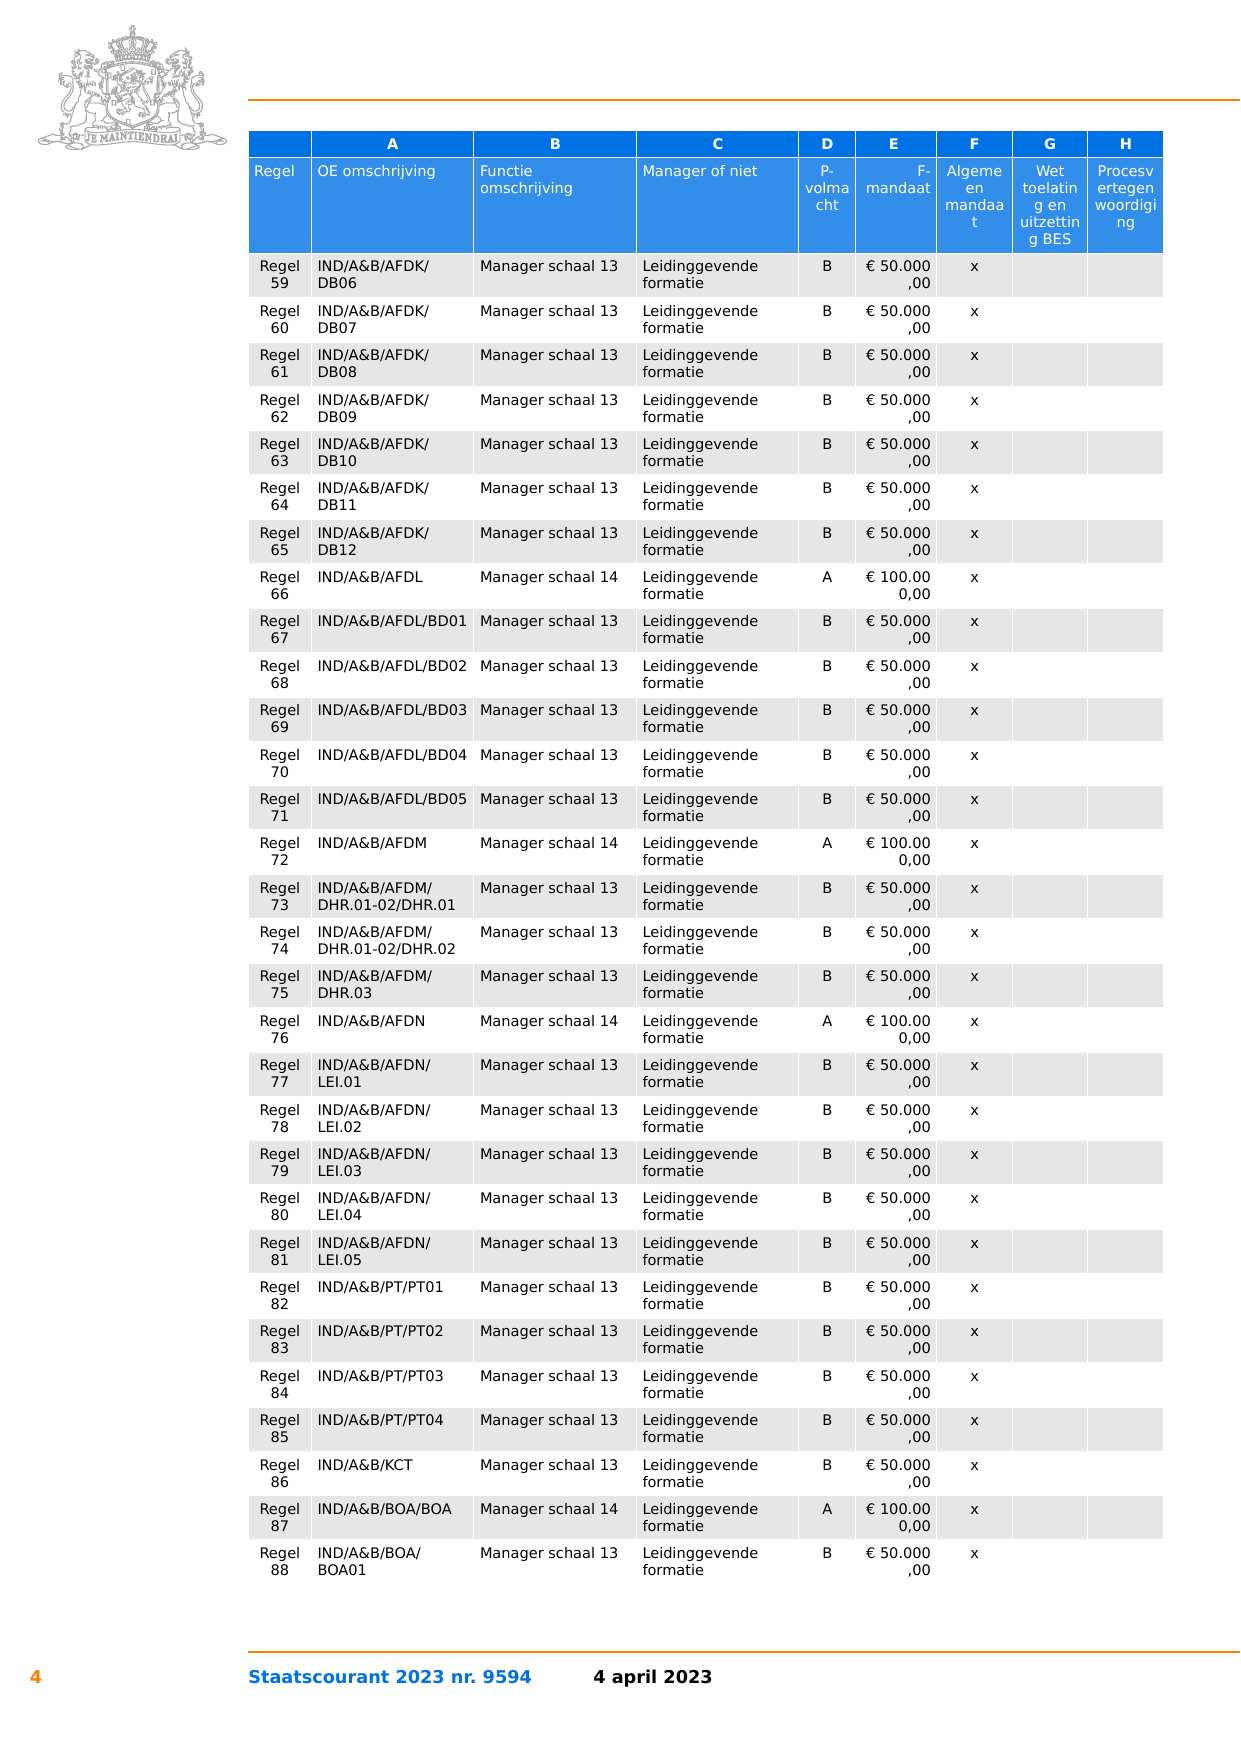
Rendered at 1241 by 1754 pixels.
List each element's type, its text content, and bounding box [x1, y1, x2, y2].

table_cell Regel 66 [249, 564, 311, 608]
table_cell Leidinggevende formatie [637, 564, 798, 608]
table_cell IND/A&B/AFDN/LEI.05 [312, 1230, 473, 1273]
table_cell B [799, 343, 855, 386]
table_cell Regel 88 [249, 1541, 311, 1584]
table_header C [637, 131, 798, 157]
table_cell B [799, 1319, 855, 1362]
table_cell B [799, 1230, 855, 1273]
table_cell x [937, 1319, 1012, 1362]
table_header B [474, 131, 636, 157]
table_cell Regel 61 [249, 343, 311, 386]
table_cell Leidinggevende formatie [637, 343, 798, 386]
table_cell IND/A&B/PT/PT04 [312, 1408, 473, 1451]
table_cell Manager schaal 13 [474, 698, 636, 741]
table_cell Functie omschrijving [474, 158, 636, 253]
table_cell IND/A&B/AFDK/DB10 [312, 431, 473, 474]
table_cell Regel 80 [249, 1186, 311, 1229]
table_cell B [799, 1541, 855, 1584]
table_cell Manager schaal 13 [474, 254, 636, 297]
table_cell B [799, 1363, 855, 1406]
table_cell Manager schaal 13 [474, 1097, 636, 1140]
table_cell [1013, 653, 1087, 696]
table_cell [1088, 1363, 1163, 1406]
table_cell € 50.000,00 [856, 742, 936, 785]
table_cell B [799, 1141, 855, 1184]
table_cell Manager schaal 13 [474, 609, 636, 652]
table_cell Manager schaal 13 [474, 1408, 636, 1451]
table_cell Leidinggevende formatie [637, 1452, 798, 1495]
table_cell B [799, 387, 855, 430]
table_cell IND/A&B/PT/PT01 [312, 1274, 473, 1318]
table_cell Manager schaal 14 [474, 831, 636, 874]
table_cell Regel 87 [249, 1496, 311, 1539]
table_cell [1013, 1541, 1087, 1584]
table_cell Regel 70 [249, 742, 311, 785]
table_cell Regel 83 [249, 1319, 311, 1362]
table_cell € 50.000,00 [856, 786, 936, 829]
table_cell x [937, 875, 1012, 918]
table_cell [1088, 476, 1163, 519]
table_cell F-mandaat [856, 158, 936, 253]
table_cell [1088, 831, 1163, 874]
table_cell B [799, 1097, 855, 1140]
table_cell Leidinggevende formatie [637, 1408, 798, 1451]
table_cell € 50.000,00 [856, 1186, 936, 1229]
table_cell Manager schaal 13 [474, 1186, 636, 1229]
table_cell Leidinggevende formatie [637, 964, 798, 1007]
table_cell [1088, 1541, 1163, 1584]
table_cell [1013, 1141, 1087, 1184]
table_header [249, 131, 311, 157]
table_cell x [937, 786, 1012, 829]
table_header A [312, 131, 473, 157]
table_cell IND/A&B/AFDL/BD04 [312, 742, 473, 785]
table_cell [1088, 919, 1163, 963]
table_cell € 100.000,00 [856, 831, 936, 874]
table_cell € 50.000,00 [856, 431, 936, 474]
table_cell B [799, 786, 855, 829]
table_cell [1088, 431, 1163, 474]
table_cell Leidinggevende formatie [637, 1186, 798, 1229]
table_cell IND/A&B/AFDN/LEI.01 [312, 1053, 473, 1096]
table_cell Regel 77 [249, 1053, 311, 1096]
table_cell Regel 67 [249, 609, 311, 652]
table_cell Manager schaal 13 [474, 343, 636, 386]
table_cell € 50.000,00 [856, 1141, 936, 1184]
table_cell A [799, 1496, 855, 1539]
table_cell IND/A&B/PT/PT02 [312, 1319, 473, 1362]
table_cell OE omschrijving [312, 158, 473, 253]
table_cell Regel 68 [249, 653, 311, 696]
table_cell Manager schaal 13 [474, 964, 636, 1007]
table_cell B [799, 298, 855, 341]
table_cell IND/A&B/AFDM [312, 831, 473, 874]
table_cell IND/A&B/AFDL/BD02 [312, 653, 473, 696]
table_cell Wet toelating en uitzetting BES [1013, 158, 1087, 253]
table_cell B [799, 1452, 855, 1495]
table_cell Manager schaal 13 [474, 1541, 636, 1584]
table_cell € 50.000,00 [856, 254, 936, 297]
table_cell Manager schaal 13 [474, 742, 636, 785]
table_cell [1088, 1141, 1163, 1184]
table_cell € 50.000,00 [856, 698, 936, 741]
table_cell € 50.000,00 [856, 298, 936, 341]
picture [38, 25, 227, 150]
table_cell Manager schaal 13 [474, 1141, 636, 1184]
table_cell A [799, 1008, 855, 1051]
table_cell x [937, 698, 1012, 741]
table_cell [1088, 1097, 1163, 1140]
table_cell Leidinggevende formatie [637, 254, 798, 297]
table_cell Regel 62 [249, 387, 311, 430]
table_cell € 50.000,00 [856, 919, 936, 963]
table_cell IND/A&B/PT/PT03 [312, 1363, 473, 1406]
table_cell € 100.000,00 [856, 1496, 936, 1539]
table_cell Regel 86 [249, 1452, 311, 1495]
table_cell [1013, 1319, 1087, 1362]
table_cell B [799, 1053, 855, 1096]
table_cell B [799, 1408, 855, 1451]
table_cell [1088, 875, 1163, 918]
table_cell IND/A&B/AFDL [312, 564, 473, 608]
table_cell IND/A&B/AFDN/LEI.03 [312, 1141, 473, 1184]
table_cell Leidinggevende formatie [637, 1319, 798, 1362]
table_cell [1013, 1274, 1087, 1318]
table_cell B [799, 431, 855, 474]
table_cell € 50.000,00 [856, 1541, 936, 1584]
table_cell Leidinggevende formatie [637, 609, 798, 652]
table_cell x [937, 1141, 1012, 1184]
table_cell [1013, 520, 1087, 563]
table_cell [1013, 831, 1087, 874]
table_header E [856, 131, 936, 157]
table_cell Leidinggevende formatie [637, 1230, 798, 1273]
table_cell Manager schaal 13 [474, 431, 636, 474]
table_cell x [937, 1008, 1012, 1051]
table_cell [1088, 786, 1163, 829]
table_cell Regel 69 [249, 698, 311, 741]
table_cell Regel 82 [249, 1274, 311, 1318]
table_cell Manager schaal 13 [474, 1319, 636, 1362]
table_cell A [799, 564, 855, 608]
table_cell IND/A&B/KCT [312, 1452, 473, 1495]
table_cell B [799, 254, 855, 297]
table_cell IND/A&B/BOA/BOA [312, 1496, 473, 1539]
table_cell IND/A&B/AFDK/DB09 [312, 387, 473, 430]
table_cell x [937, 1541, 1012, 1584]
table_cell B [799, 476, 855, 519]
table_cell Leidinggevende formatie [637, 786, 798, 829]
table_cell € 50.000,00 [856, 1319, 936, 1362]
table_cell Procesvertegenwoordiging [1088, 158, 1163, 253]
table_cell [1013, 875, 1087, 918]
table_cell B [799, 875, 855, 918]
table_cell Regel 71 [249, 786, 311, 829]
table_cell x [937, 431, 1012, 474]
table_cell IND/A&B/AFDK/DB06 [312, 254, 473, 297]
table_cell [1013, 742, 1087, 785]
table_cell € 50.000,00 [856, 609, 936, 652]
table_cell [1088, 1452, 1163, 1495]
table_cell Manager schaal 13 [474, 387, 636, 430]
table_cell Regel 85 [249, 1408, 311, 1451]
table_cell [1013, 564, 1087, 608]
table_cell Leidinggevende formatie [637, 431, 798, 474]
table_cell € 50.000,00 [856, 1363, 936, 1406]
table_cell Manager schaal 13 [474, 653, 636, 696]
table_cell [1088, 520, 1163, 563]
table_cell Leidinggevende formatie [637, 875, 798, 918]
table_cell B [799, 609, 855, 652]
table_cell Leidinggevende formatie [637, 1363, 798, 1406]
table_cell Regel 60 [249, 298, 311, 341]
table_cell B [799, 919, 855, 963]
table_cell Regel 64 [249, 476, 311, 519]
table_cell [1013, 1186, 1087, 1229]
table_cell IND/A&B/AFDN/LEI.04 [312, 1186, 473, 1229]
table_header G [1013, 131, 1087, 157]
table_cell € 100.000,00 [856, 564, 936, 608]
table_cell Leidinggevende formatie [637, 1008, 798, 1051]
table_header H [1088, 131, 1163, 157]
table_cell [1013, 476, 1087, 519]
table_cell Manager schaal 13 [474, 1452, 636, 1495]
table_cell € 50.000,00 [856, 1408, 936, 1451]
table_cell IND/A&B/AFDL/BD03 [312, 698, 473, 741]
table_cell x [937, 298, 1012, 341]
table_cell [1013, 786, 1087, 829]
table_cell x [937, 742, 1012, 785]
table_cell [1013, 1496, 1087, 1539]
table_cell Regel 81 [249, 1230, 311, 1273]
table_cell x [937, 1452, 1012, 1495]
table_cell Regel 73 [249, 875, 311, 918]
table_cell Manager schaal 13 [474, 1053, 636, 1096]
table_cell Leidinggevende formatie [637, 1496, 798, 1539]
table_cell [1088, 1496, 1163, 1539]
table_cell B [799, 698, 855, 741]
table_cell [1013, 1452, 1087, 1495]
table_cell Manager schaal 13 [474, 476, 636, 519]
table_cell x [937, 1408, 1012, 1451]
table_cell € 50.000,00 [856, 964, 936, 1007]
table_cell Regel 63 [249, 431, 311, 474]
table_cell Regel 75 [249, 964, 311, 1007]
table_cell Manager schaal 14 [474, 1496, 636, 1539]
table_cell x [937, 1230, 1012, 1273]
table_cell [1088, 964, 1163, 1007]
table_cell [1013, 431, 1087, 474]
table_cell IND/A&B/AFDL/BD01 [312, 609, 473, 652]
table_cell Leidinggevende formatie [637, 476, 798, 519]
table_cell € 50.000,00 [856, 476, 936, 519]
table_cell Manager schaal 13 [474, 1230, 636, 1273]
table_cell Manager schaal 13 [474, 1274, 636, 1318]
table_cell [1088, 1186, 1163, 1229]
table_cell x [937, 1363, 1012, 1406]
table_cell Leidinggevende formatie [637, 831, 798, 874]
table_cell [1013, 1408, 1087, 1451]
table_cell IND/A&B/BOA/BOA01 [312, 1541, 473, 1584]
table_cell x [937, 1496, 1012, 1539]
table_cell x [937, 1274, 1012, 1318]
table_cell IND/A&B/AFDK/DB08 [312, 343, 473, 386]
table_cell [1088, 254, 1163, 297]
table_cell Leidinggevende formatie [637, 520, 798, 563]
table_cell [1088, 343, 1163, 386]
table_cell € 100.000,00 [856, 1008, 936, 1051]
table_cell x [937, 831, 1012, 874]
table_cell [1088, 1008, 1163, 1051]
table_cell [1013, 1230, 1087, 1273]
table_cell [1013, 964, 1087, 1007]
table_cell Leidinggevende formatie [637, 387, 798, 430]
table_cell x [937, 343, 1012, 386]
table_cell [1013, 919, 1087, 963]
table_cell Regel 76 [249, 1008, 311, 1051]
table_cell B [799, 964, 855, 1007]
table_cell € 50.000,00 [856, 343, 936, 386]
table_cell Manager schaal 14 [474, 564, 636, 608]
table_cell IND/A&B/AFDM/DHR.01-02/DHR.02 [312, 919, 473, 963]
table_cell x [937, 254, 1012, 297]
table_cell Leidinggevende formatie [637, 1053, 798, 1096]
table_cell Manager schaal 13 [474, 919, 636, 963]
table_cell x [937, 964, 1012, 1007]
table_cell [1013, 254, 1087, 297]
table_cell x [937, 1097, 1012, 1140]
table_cell [1013, 609, 1087, 652]
table_cell B [799, 1186, 855, 1229]
table_cell [1088, 653, 1163, 696]
table_cell Leidinggevende formatie [637, 698, 798, 741]
table_cell Regel 84 [249, 1363, 311, 1406]
table_header D [799, 131, 855, 157]
table_cell Manager schaal 14 [474, 1008, 636, 1051]
table_cell IND/A&B/AFDK/DB12 [312, 520, 473, 563]
table_cell [1013, 698, 1087, 741]
table_cell x [937, 387, 1012, 430]
table_cell x [937, 1053, 1012, 1096]
table_cell Leidinggevende formatie [637, 298, 798, 341]
table_header F [937, 131, 1012, 157]
table_cell € 50.000,00 [856, 1452, 936, 1495]
table_cell x [937, 564, 1012, 608]
table_cell Leidinggevende formatie [637, 742, 798, 785]
table_cell € 50.000,00 [856, 1097, 936, 1140]
table_cell Regel [249, 158, 311, 253]
table_cell IND/A&B/AFDN/LEI.02 [312, 1097, 473, 1140]
table_cell € 50.000,00 [856, 653, 936, 696]
table_cell [1088, 698, 1163, 741]
table_cell Leidinggevende formatie [637, 1274, 798, 1318]
table_cell [1088, 387, 1163, 430]
table_cell Manager schaal 13 [474, 298, 636, 341]
table_cell Regel 72 [249, 831, 311, 874]
table_cell x [937, 1186, 1012, 1229]
table_cell [1013, 1363, 1087, 1406]
table_cell B [799, 1274, 855, 1318]
table_cell [1013, 387, 1087, 430]
table_cell [1013, 1053, 1087, 1096]
table_cell € 50.000,00 [856, 1274, 936, 1318]
table_cell Manager of niet [637, 158, 798, 253]
table_cell IND/A&B/AFDK/DB11 [312, 476, 473, 519]
table_cell x [937, 476, 1012, 519]
table_cell IND/A&B/AFDN [312, 1008, 473, 1051]
table_cell [1088, 1053, 1163, 1096]
table_cell [1088, 1230, 1163, 1273]
table_cell € 50.000,00 [856, 1230, 936, 1273]
table_cell [1013, 1008, 1087, 1051]
table_cell Regel 65 [249, 520, 311, 563]
table_cell B [799, 520, 855, 563]
table_cell Regel 59 [249, 254, 311, 297]
table_cell [1013, 343, 1087, 386]
table_cell [1013, 1097, 1087, 1140]
table_cell [1088, 742, 1163, 785]
table_cell [1088, 1319, 1163, 1362]
table_cell IND/A&B/AFDM/DHR.03 [312, 964, 473, 1007]
table_cell [1013, 298, 1087, 341]
table_cell IND/A&B/AFDK/DB07 [312, 298, 473, 341]
table_cell x [937, 520, 1012, 563]
table_cell Manager schaal 13 [474, 520, 636, 563]
table_cell Leidinggevende formatie [637, 1541, 798, 1584]
table_cell IND/A&B/AFDL/BD05 [312, 786, 473, 829]
table_cell [1088, 564, 1163, 608]
table_cell B [799, 742, 855, 785]
table_cell IND/A&B/AFDM/DHR.01-02/DHR.01 [312, 875, 473, 918]
table_cell Leidinggevende formatie [637, 1097, 798, 1140]
table_cell Manager schaal 13 [474, 875, 636, 918]
table_cell x [937, 653, 1012, 696]
table_cell Leidinggevende formatie [637, 1141, 798, 1184]
table_cell Manager schaal 13 [474, 786, 636, 829]
table_cell B [799, 653, 855, 696]
table_cell € 50.000,00 [856, 875, 936, 918]
table_cell P-volmacht [799, 158, 855, 253]
table_cell [1088, 609, 1163, 652]
table_cell Leidinggevende formatie [637, 653, 798, 696]
table_cell A [799, 831, 855, 874]
table_cell [1088, 1408, 1163, 1451]
table_cell Leidinggevende formatie [637, 919, 798, 963]
table_cell [1088, 298, 1163, 341]
table_cell Regel 74 [249, 919, 311, 963]
table_cell Regel 79 [249, 1141, 311, 1184]
table_cell Regel 78 [249, 1097, 311, 1140]
table_cell Manager schaal 13 [474, 1363, 636, 1406]
table_cell € 50.000,00 [856, 520, 936, 563]
table_cell € 50.000,00 [856, 1053, 936, 1096]
table_cell x [937, 919, 1012, 963]
table_cell € 50.000,00 [856, 387, 936, 430]
table_cell Algemeen mandaat [937, 158, 1012, 253]
table_cell x [937, 609, 1012, 652]
table_cell [1088, 1274, 1163, 1318]
